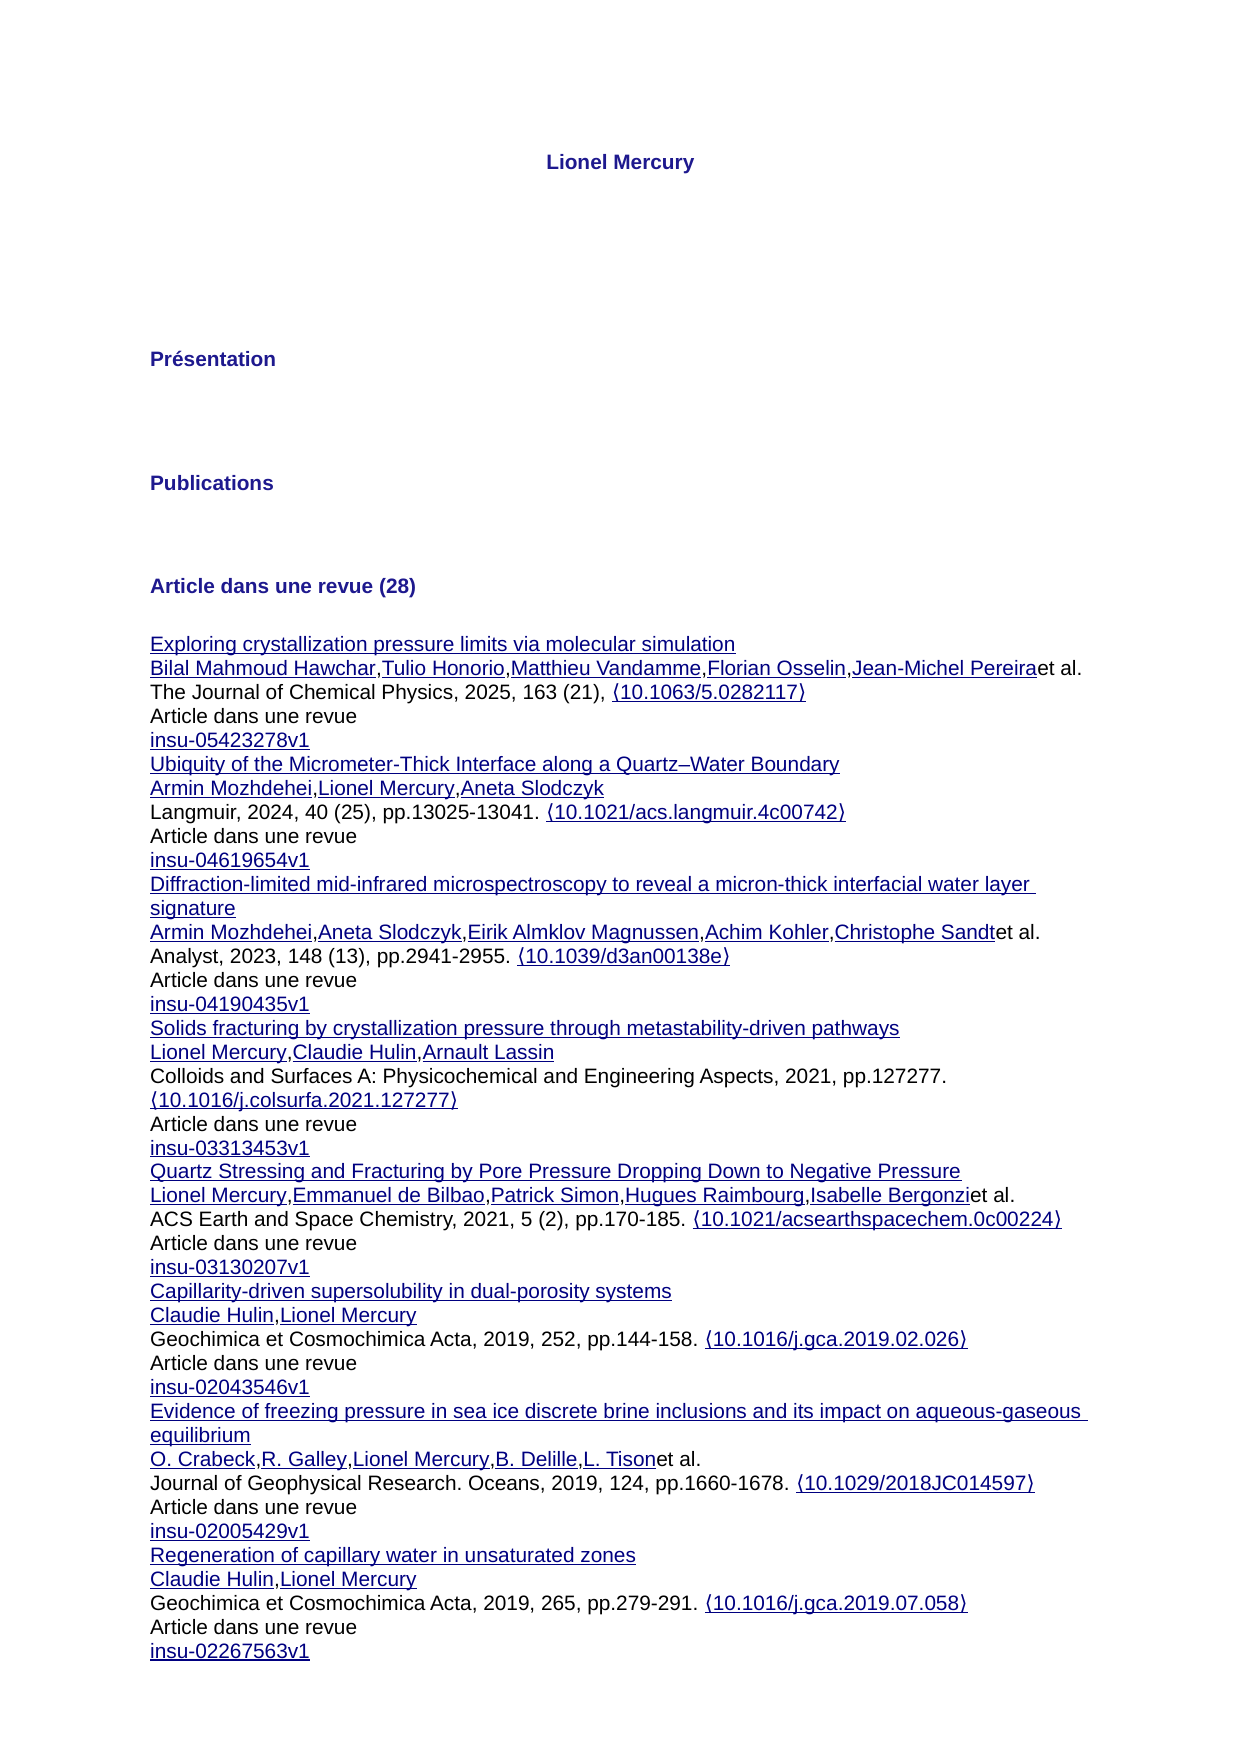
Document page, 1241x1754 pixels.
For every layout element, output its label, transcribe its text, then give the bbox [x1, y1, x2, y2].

table_cell Regeneration of capillary water in unsaturated zones Claudie Hulin,Lionel Mercury Geochimica et Cosmochimica Acta, 2019, 265, pp.279-291. ⟨10.1016/j.gca.2019.07.058⟩ Article dans une revue insu-02267563v1 [150, 1543, 1090, 1662]
table_cell Diffraction-limited mid-infrared microspectroscopy to reveal a micron-thick interfacial water layer signature Armin Mozhdehei,Aneta Slodczyk,Eirik Almklov Magnussen,Achim Kohler,Christophe Sandtet al. Analyst, 2023, 148 (13), pp.2941-2955. ⟨10.1039/d3an00138e⟩ Article dans une revue insu-04190435v1 [150, 872, 1090, 1016]
subtitle Article dans une revue (28) [150, 574, 1090, 598]
subtitle Présentation [150, 347, 1090, 371]
table_cell Evidence of freezing pressure in sea ice discrete brine inclusions and its impact on aqueous-gaseous equilibrium O. Crabeck,R. Galley,Lionel Mercury,B. Delille,L. Tisonet al. Journal of Geophysical Research. Oceans, 2019, 124, pp.1660-1678. ⟨10.1029/2018JC014597⟩ Article dans une revue insu-02005429v1 [150, 1399, 1090, 1543]
table_header Exploring crystallization pressure limits via molecular simulation Bilal Mahmoud Hawchar,Tulio Honorio,Matthieu Vandamme,Florian Osselin,Jean-Michel Pereiraet al. The Journal of Chemical Physics, 2025, 163 (21), ⟨10.1063/5.0282117⟩ Article dans une revue insu-05423278v1 [150, 632, 1090, 752]
subtitle Lionel Mercury [150, 150, 1090, 174]
table_cell Ubiquity of the Micrometer-Thick Interface along a Quartz–Water Boundary Armin Mozhdehei,Lionel Mercury,Aneta Slodczyk Langmuir, 2024, 40 (25), pp.13025-13041. ⟨10.1021/acs.langmuir.4c00742⟩ Article dans une revue insu-04619654v1 [150, 752, 1090, 872]
subtitle Publications [150, 471, 1090, 495]
table_cell Solids fracturing by crystallization pressure through metastability-driven pathways Lionel Mercury,Claudie Hulin,Arnault Lassin Colloids and Surfaces A: Physicochemical and Engineering Aspects, 2021, pp.127277. ⟨10.1016/j.colsurfa.2021.127277⟩ Article dans une revue insu-03313453v1 [150, 1016, 1090, 1159]
table_cell Quartz Stressing and Fracturing by Pore Pressure Dropping Down to Negative Pressure Lionel Mercury,Emmanuel de Bilbao,Patrick Simon,Hugues Raimbourg,Isabelle Bergonziet al. ACS Earth and Space Chemistry, 2021, 5 (2), pp.170-185. ⟨10.1021/acsearthspacechem.0c00224⟩ Article dans une revue insu-03130207v1 [150, 1159, 1090, 1279]
table_cell Capillarity-driven supersolubility in dual-porosity systems Claudie Hulin,Lionel Mercury Geochimica et Cosmochimica Acta, 2019, 252, pp.144-158. ⟨10.1016/j.gca.2019.02.026⟩ Article dans une revue insu-02043546v1 [150, 1279, 1090, 1399]
